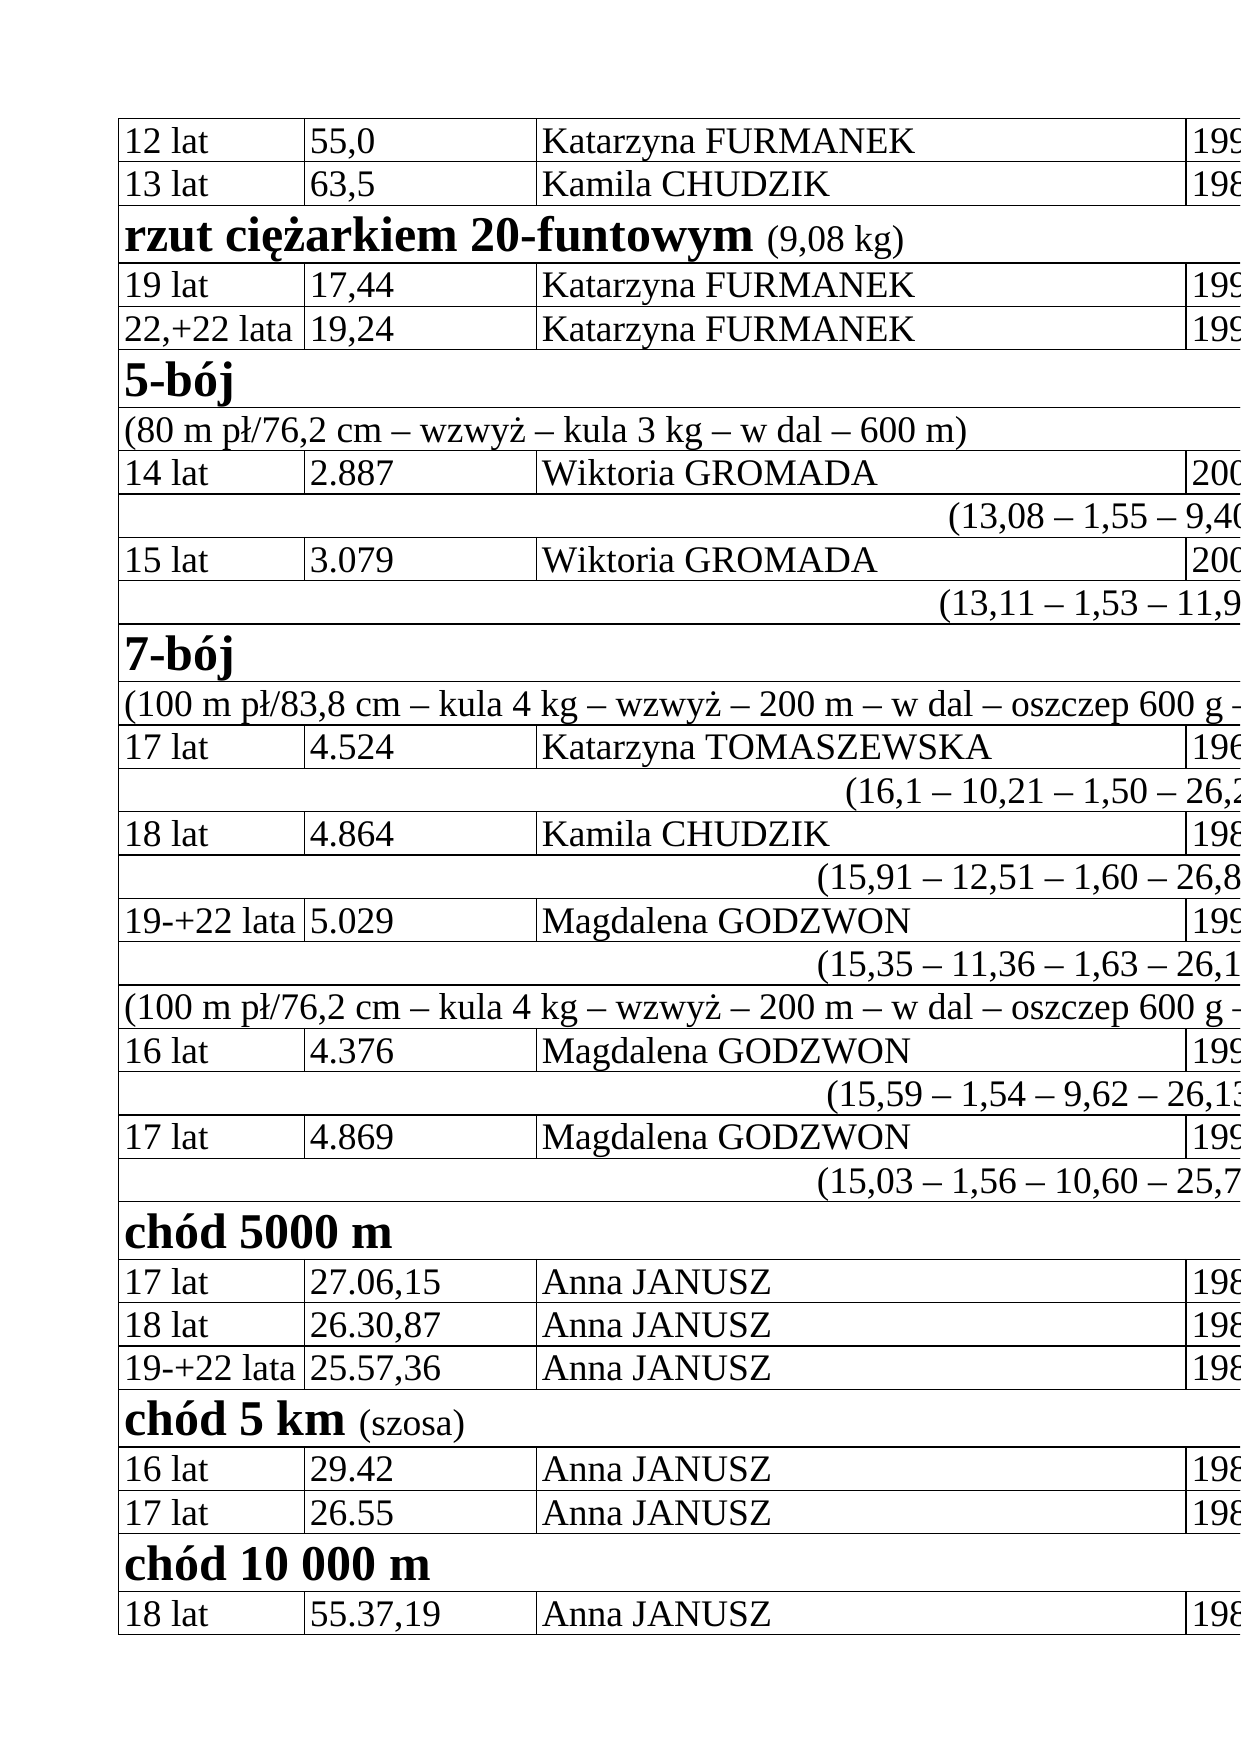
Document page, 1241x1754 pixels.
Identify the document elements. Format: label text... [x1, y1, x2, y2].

table_cell 55,0 [305, 119, 536, 161]
table_cell 1996 [1187, 119, 1240, 161]
table_cell 1996 [1187, 264, 1240, 306]
table_cell Anna JANUSZ [537, 1592, 1185, 1634]
table_cell 26.30,87 [305, 1303, 536, 1345]
table_cell chód 5000 m [119, 1202, 1240, 1259]
table_cell 27.06,15 [305, 1260, 536, 1302]
table_cell Magdalena GODZWON [537, 1116, 1185, 1158]
table_cell Anna JANUSZ [537, 1347, 1185, 1389]
table_cell 18 lat [119, 1303, 304, 1345]
table_cell 13 lat [119, 162, 304, 205]
table_cell 1987 [1187, 1448, 1240, 1490]
table_cell Kamila CHUDZIK [537, 162, 1185, 205]
table_cell 3.079 [305, 538, 536, 580]
table_cell 17 lat [119, 726, 304, 768]
table_cell 2002 [1187, 451, 1240, 493]
table_cell chód 10 000 m [119, 1534, 1240, 1591]
table_cell (13,11 – 1,53 – 11,96 – 4,75 – 1.46,93) [119, 581, 1240, 623]
table_cell Katarzyna FURMANEK [537, 264, 1185, 306]
table_cell 17 lat [119, 1260, 304, 1302]
table_cell (15,91 – 12,51 – 1,60 – 26,86 – 5,21 – 44,74 – 2.36,86) [119, 856, 1240, 898]
table_cell 22,+22 lata [119, 307, 304, 349]
table_cell Magdalena GODZWON [537, 1029, 1185, 1071]
table_cell 4.376 [305, 1029, 536, 1071]
table_cell 63,5 [305, 162, 536, 205]
table_cell 1987 [1187, 1491, 1240, 1533]
table_cell 1987 [1187, 1260, 1240, 1302]
table_cell Wiktoria GROMADA [537, 538, 1185, 580]
table_cell Katarzyna FURMANEK [537, 119, 1185, 161]
table_cell 5.029 [305, 899, 536, 941]
table_cell 12 lat [119, 119, 304, 161]
table_cell Anna JANUSZ [537, 1448, 1185, 1490]
table_cell (100 m pł/76,2 cm – kula 4 kg – wzwyż – 200 m – w dal – oszczep 600 g – 800 m) [119, 986, 1240, 1028]
table_cell 17 lat [119, 1491, 304, 1533]
table_cell 1986 [1187, 162, 1240, 205]
table_cell 19,24 [305, 307, 536, 349]
table_cell 17,44 [305, 264, 536, 306]
table_cell 1963 [1187, 726, 1240, 768]
table_cell chód 5 km (szosa) [119, 1390, 1240, 1446]
table_cell 19-+22 lata [119, 1347, 304, 1389]
table_cell 19 lat [119, 264, 304, 306]
table_cell 1990 [1187, 1029, 1240, 1071]
table_cell Anna JANUSZ [537, 1260, 1185, 1302]
table_cell 2002 [1187, 538, 1240, 580]
table_cell (15,03 – 1,56 – 10,60 – 25,75 – 5,13 – 39,16 – 2.28,82) [119, 1159, 1240, 1201]
table_cell 25.57,36 [305, 1347, 536, 1389]
table_cell (16,1 – 10,21 – 1,50 – 26,2 – 5,65 – 30,14 – 2.29,0) [119, 769, 1240, 811]
table_cell 2002 [1234, 549, 1240, 571]
table_cell Anna JANUSZ [537, 1303, 1185, 1345]
table_cell 1986 [1187, 812, 1240, 854]
table_cell 14 lat [119, 451, 304, 493]
table_cell rzut ciężarkiem 20-funtowym (9,08 kg) [119, 206, 1240, 262]
table_cell Kamila CHUDZIK [537, 812, 1185, 854]
table_cell 4.864 [305, 812, 536, 854]
table_cell 26.55 [305, 1491, 536, 1533]
table_cell 5-bój [119, 350, 1240, 407]
table_cell (15,59 – 1,54 – 9,62 – 26,13 – 4,42 – 37,77 – 2.35,87) [119, 1072, 1240, 1114]
table_cell 1990 [1187, 899, 1240, 941]
table_cell 4.869 [305, 1116, 536, 1158]
table_cell 1990 [1187, 1116, 1240, 1158]
table_cell 18 lat [119, 1592, 304, 1634]
table_cell 16 lat [119, 1448, 304, 1490]
table_cell 1987 [1187, 1592, 1240, 1634]
table_cell 55.37,19 [305, 1592, 536, 1634]
table_cell (80 m pł/76,2 cm – wzwyż – kula 3 kg – w dal – 600 m) [119, 408, 1240, 450]
table_cell 1987 [1187, 1347, 1240, 1389]
table_cell 2002 [1234, 462, 1240, 484]
table_cell (100 m pł/83,8 cm – kula 4 kg – wzwyż – 200 m – w dal – oszczep 600 g – 800 m) [119, 682, 1240, 724]
table_cell 1996 [1187, 307, 1240, 349]
table_cell 18 lat [119, 812, 304, 854]
table_cell 2.887 [305, 451, 536, 493]
table_cell 7-bój [119, 625, 1240, 681]
table_cell 19-+22 lata [119, 899, 304, 941]
table_cell Anna JANUSZ [537, 1491, 1185, 1533]
table_cell 17 lat [119, 1116, 304, 1158]
table_cell (15,35 – 11,36 – 1,63 – 26,17 – 5,44 – 43,48 – 2.33,97) [119, 942, 1240, 984]
table_cell 29.42 [305, 1448, 536, 1490]
table_cell 4.524 [305, 726, 536, 768]
table_cell Magdalena GODZWON [537, 899, 1185, 941]
table_cell (13,08 – 1,55 – 9,40 – 4,79 – 1.50,85) [119, 495, 1240, 537]
table_cell 15 lat [119, 538, 304, 580]
table_cell 1987 [1187, 1303, 1240, 1345]
table_cell Katarzyna FURMANEK [537, 307, 1185, 349]
table_cell Wiktoria GROMADA [537, 451, 1185, 493]
table_cell 16 lat [119, 1029, 304, 1071]
table_cell Katarzyna TOMASZEWSKA [537, 726, 1185, 768]
